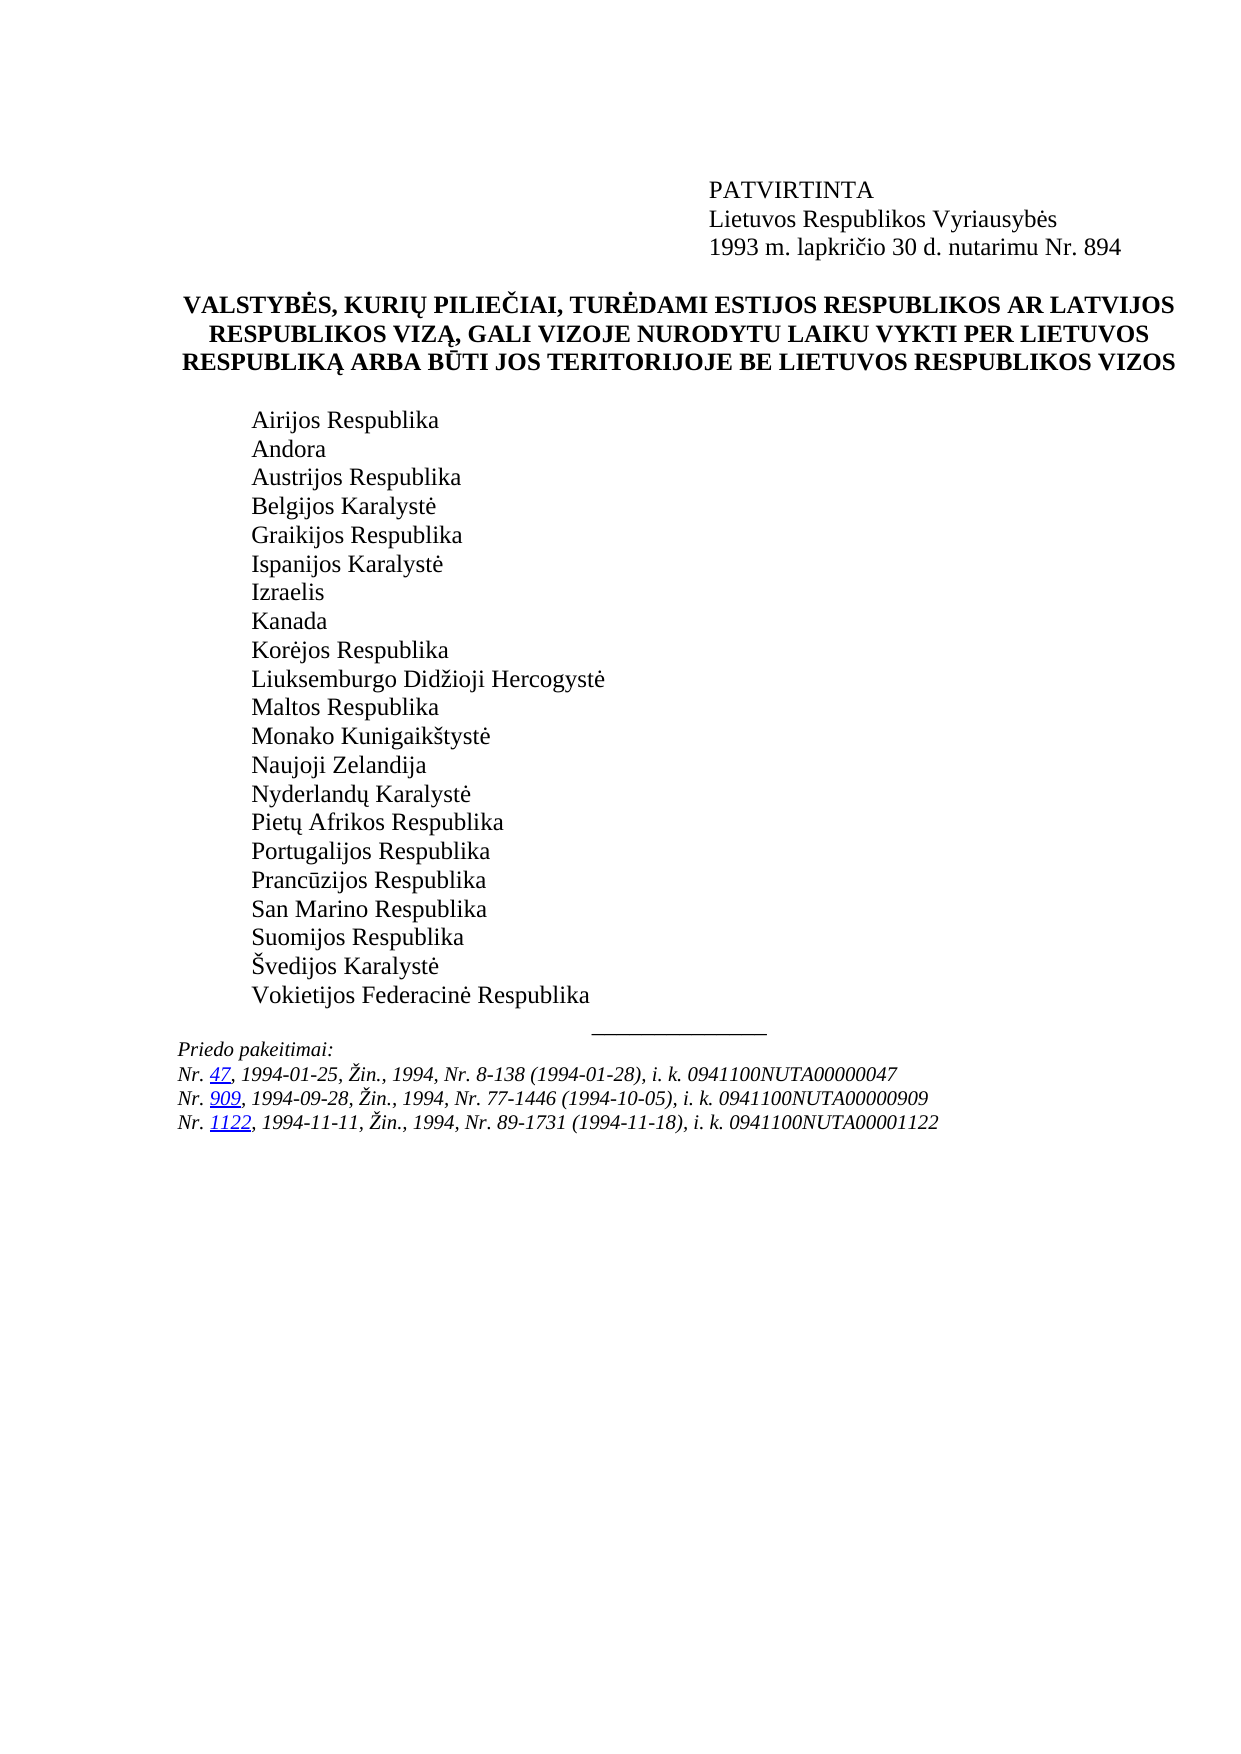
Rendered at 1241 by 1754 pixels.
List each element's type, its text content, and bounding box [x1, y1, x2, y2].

text Belgijos Karalystė [177, 491, 1181, 520]
text Ispanijos Karalystė [177, 549, 1181, 577]
text Airijos Respublika [177, 405, 1181, 434]
text Nyderlandų Karalystė [177, 779, 1181, 807]
text San Marino Respublika [177, 894, 1181, 922]
text Liuksemburgo Didžioji Hercogystė [177, 664, 1181, 692]
text ______________ [177, 1009, 1181, 1037]
text Suomijos Respublika [177, 922, 1181, 951]
text Lietuvos Respublikos Vyriausybės [177, 204, 1181, 232]
text VALSTYBĖS, KURIŲ PILIEČIAI, TURĖDAMI ESTIJOS RESPUBLIKOS AR LATVIJOS RESPUBLIKOS VIZĄ, GALI VIZOJE NURODYTU LAIKU VYKTI PER LIETUVOS RESPUBLIKĄ ARBA BŪTI JOS TERITORIJOJE BE LIETUVOS RESPUBLIKOS VIZOS [177, 290, 1181, 376]
text Priedo pakeitimai: [177, 1037, 1181, 1061]
text Portugalijos Respublika [177, 836, 1181, 865]
text Švedijos Karalystė [177, 951, 1181, 980]
text Izraelis [177, 577, 1181, 606]
text Nr. 47, 1994-01-25, Žin., 1994, Nr. 8-138 (1994-01-28), i. k. 0941100NUTA00000047 [177, 1061, 1181, 1086]
text Nr. 909, 1994-09-28, Žin., 1994, Nr. 77-1446 (1994-10-05), i. k. 0941100NUTA00000909 [177, 1086, 1181, 1109]
text Nr. 1122, 1994-11-11, Žin., 1994, Nr. 89-1731 (1994-11-18), i. k. 0941100NUTA00001122 [177, 1109, 1181, 1134]
text Austrijos Respublika [177, 462, 1181, 491]
text Kanada [177, 606, 1181, 635]
text Maltos Respublika [177, 692, 1181, 721]
text Naujoji Zelandija [177, 750, 1181, 779]
text Graikijos Respublika [177, 520, 1181, 549]
text Andora [177, 434, 1181, 462]
text Vokietijos Federacinė Respublika [177, 980, 1181, 1009]
text PATVIRTINTA [177, 175, 1181, 204]
text Pietų Afrikos Respublika [177, 807, 1181, 836]
text Prancūzijos Respublika [177, 865, 1181, 894]
text Monako Kunigaikštystė [177, 721, 1181, 750]
text Korėjos Respublika [177, 635, 1181, 664]
text 1993 m. lapkričio 30 d. nutarimu Nr. 894 [177, 232, 1181, 261]
